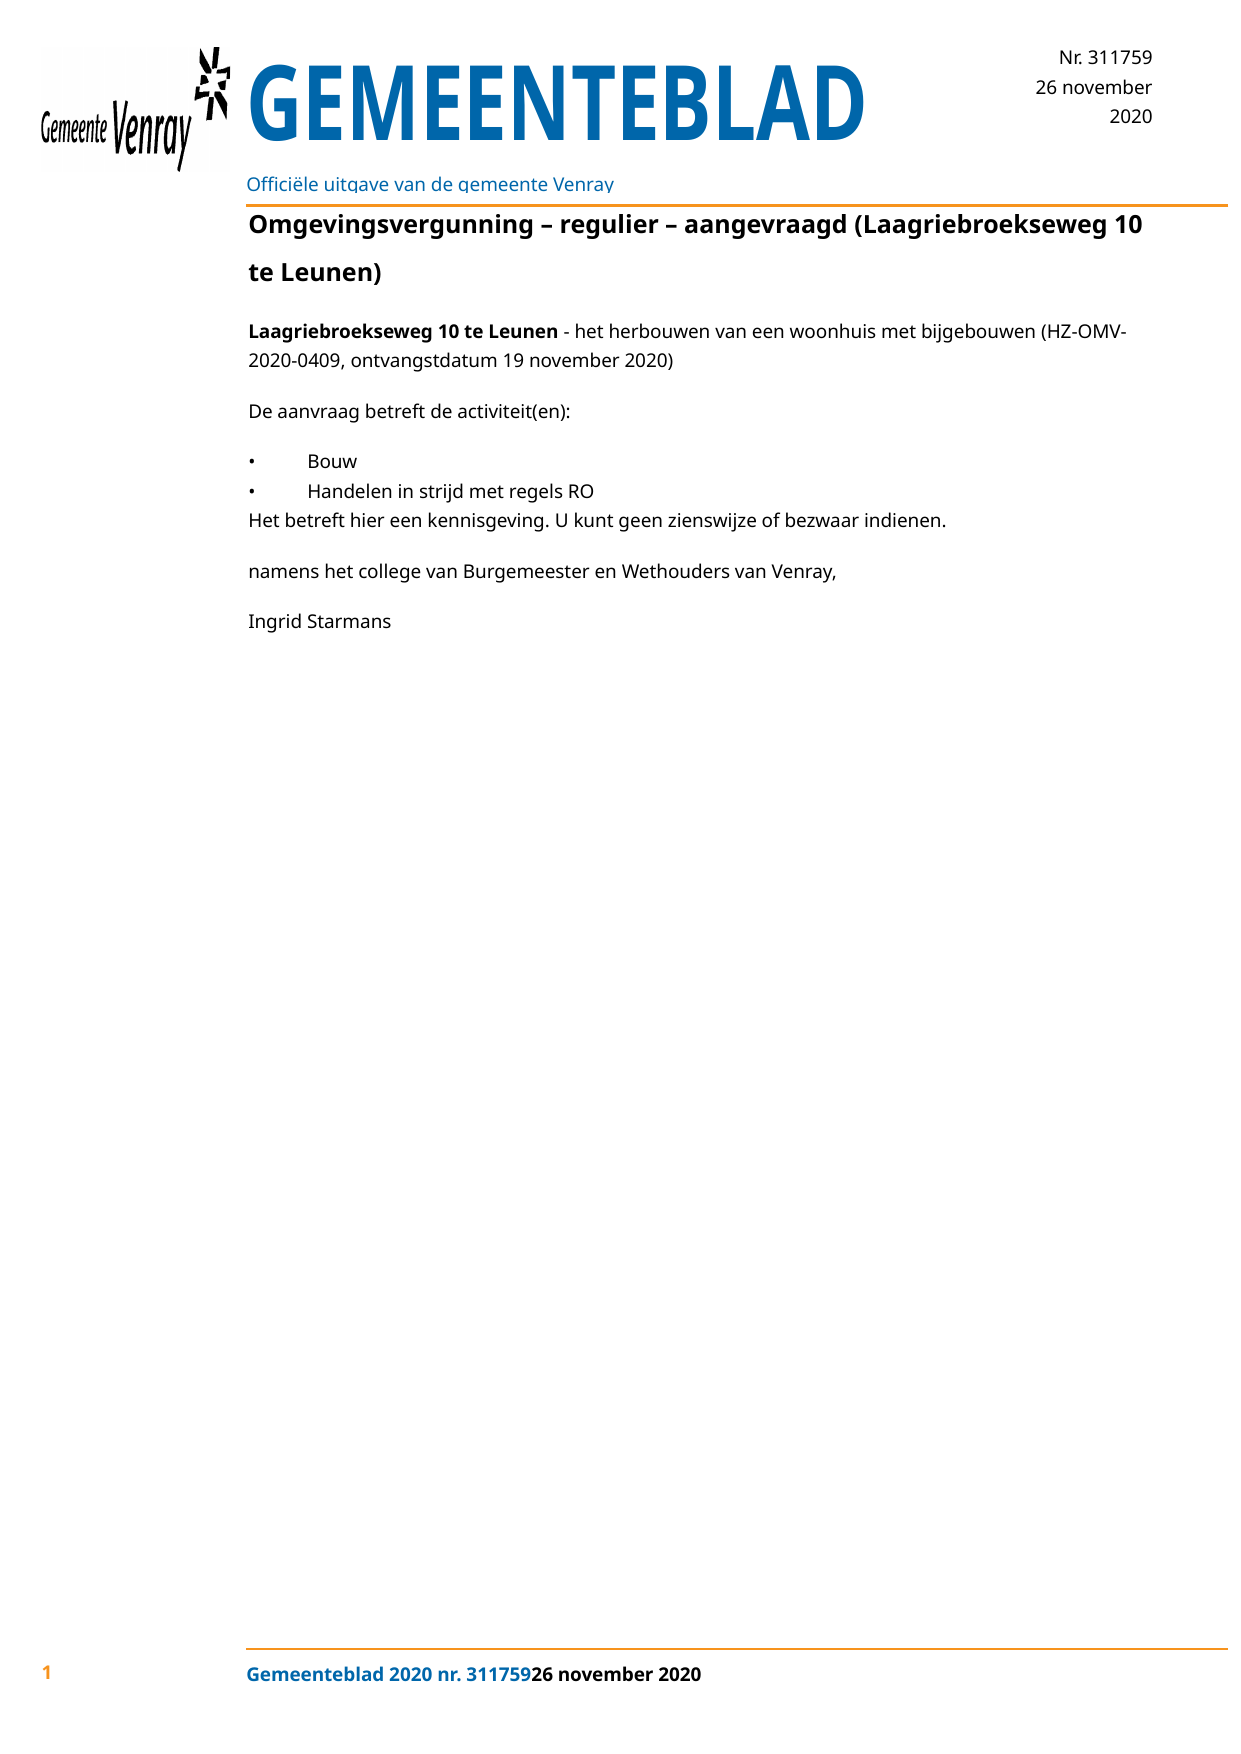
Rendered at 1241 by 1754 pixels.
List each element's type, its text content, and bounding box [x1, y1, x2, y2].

text Het betreft hier een kennisgeving. U kunt geen zienswijze of bezwaar indienen. [248, 507, 1152, 533]
text namens het college van Burgemeester en Wethouders van Venray, [248, 558, 1152, 584]
text Omgevingsvergunning – regulier – aangevraagd (Laagriebroekseweg 10 te Leunen) [248, 207, 1152, 288]
text De aanvraag betreft de activiteit(en): [248, 398, 1152, 424]
list Handelen in strijd met regels RO [248, 478, 1152, 504]
text Laagriebroekseweg 10 te Leunen - het herbouwen van een woonhuis met bijgebouwen (HZ-OMV-2020-0409, ontvangstdatum 19 november 2020) [248, 318, 1152, 373]
text Ingrid Starmans [248, 608, 1152, 634]
list Bouw [248, 448, 1152, 474]
picture [41, 47, 231, 172]
